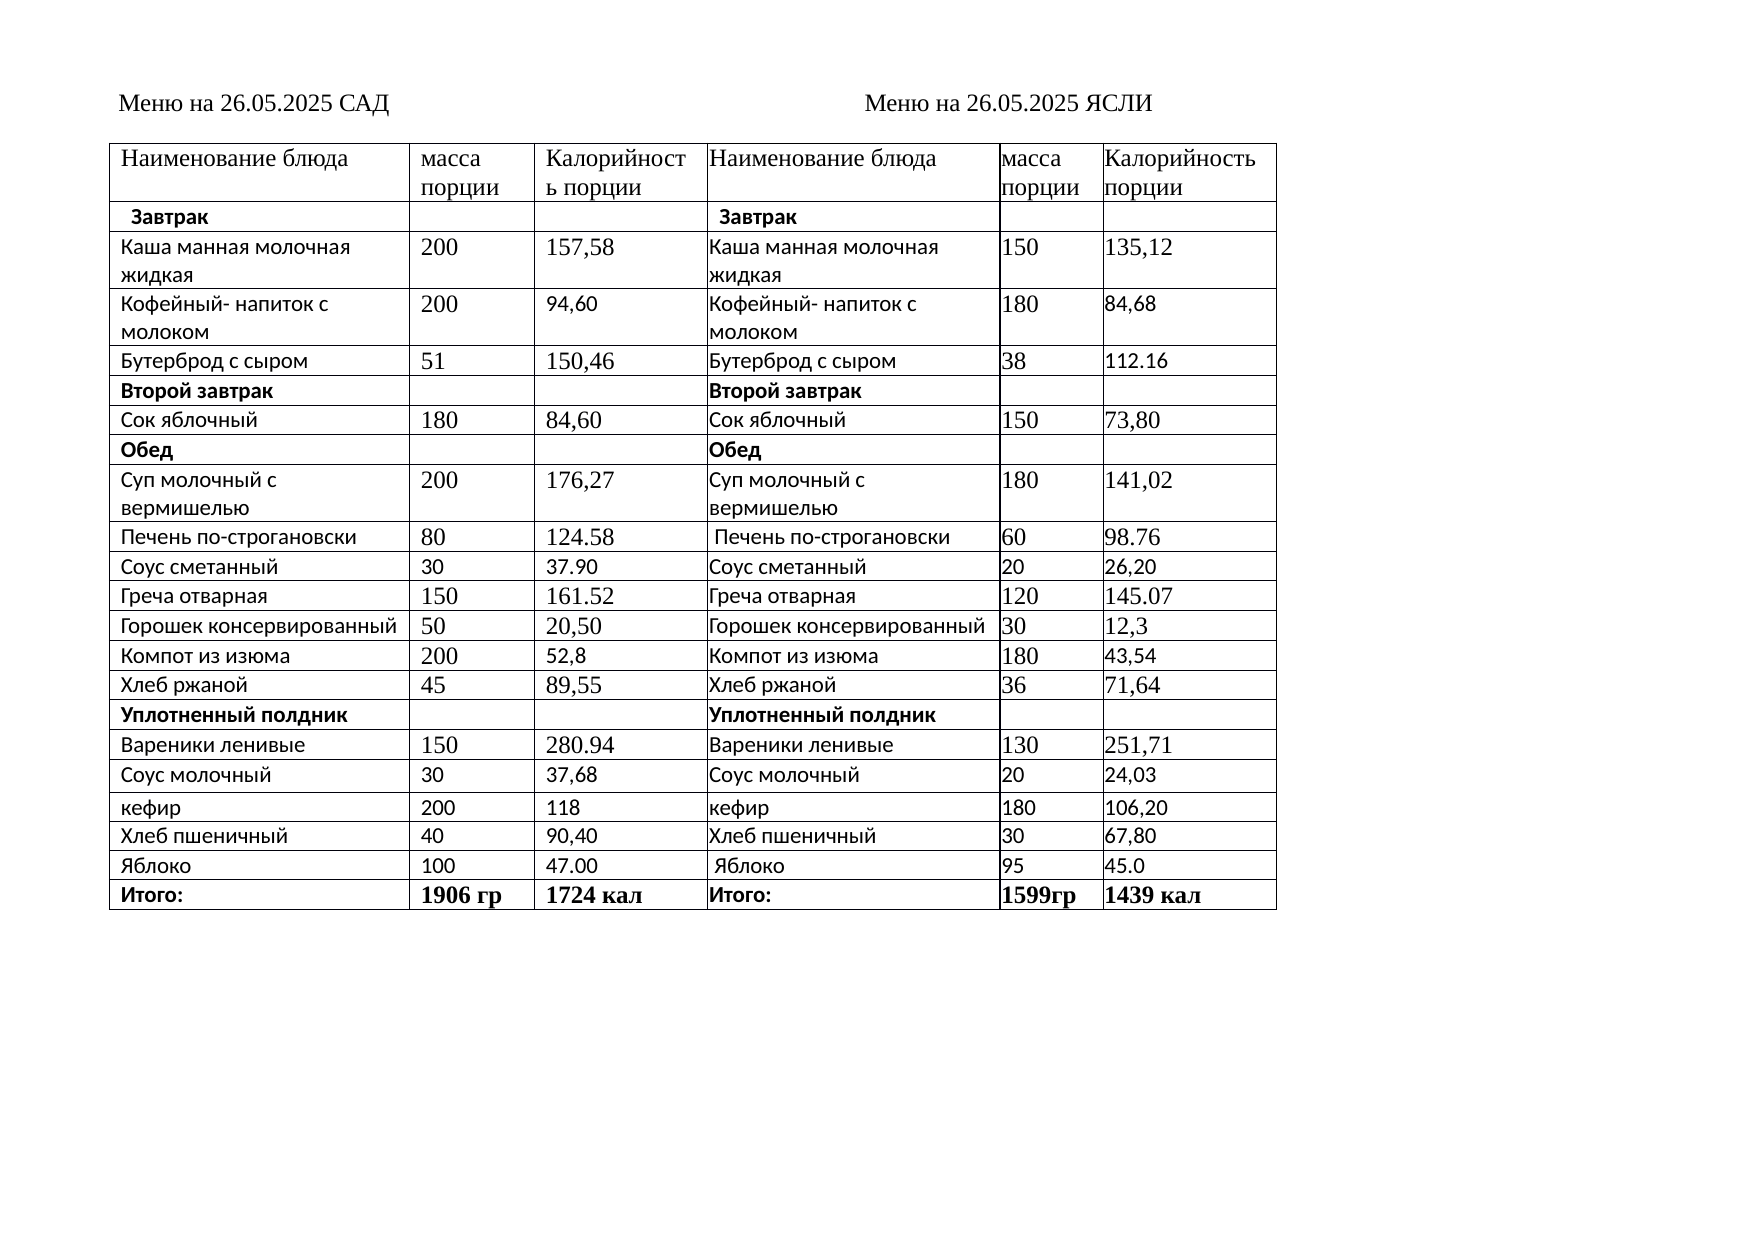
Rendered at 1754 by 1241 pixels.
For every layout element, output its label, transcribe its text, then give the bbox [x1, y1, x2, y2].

table_cell Завтрак [110, 202, 409, 231]
table_cell Вареники ленивые [110, 730, 409, 759]
table_cell 176,27 [535, 465, 707, 521]
table_cell [1001, 700, 1103, 729]
table_cell [1001, 202, 1103, 231]
table_cell 52,8 [535, 641, 707, 669]
table_cell 1906 гр [410, 880, 534, 908]
table_header Наименование блюда [110, 144, 409, 201]
table_cell Соус молочный [110, 760, 409, 792]
table_cell [1104, 202, 1276, 231]
table_cell 200 [410, 289, 534, 345]
table_cell 60 [1001, 522, 1103, 551]
table_cell кефир [110, 793, 409, 821]
table_cell 1439 кал [1104, 880, 1276, 908]
table_cell 73,80 [1104, 406, 1276, 434]
table_cell Кофейный- напиток с молоком [708, 289, 999, 345]
table_cell 95 [1001, 851, 1103, 879]
table_cell 141,02 [1104, 465, 1276, 521]
table_cell [410, 700, 534, 729]
table_cell Горошек консервированный [708, 611, 999, 640]
table_cell Суп молочный с вермишелью [708, 465, 999, 521]
table_cell 47.00 [535, 851, 707, 879]
table_cell 180 [410, 406, 534, 434]
table_cell 84,68 [1104, 289, 1276, 345]
table_cell Суп молочный с вермишелью [110, 465, 409, 521]
table_cell 200 [410, 641, 534, 669]
table_cell 71,64 [1104, 671, 1276, 699]
table_cell Хлеб пшеничный [708, 822, 999, 850]
table_cell [535, 700, 707, 729]
table_cell [535, 202, 707, 231]
table_cell 118 [535, 793, 707, 821]
table_cell 30 [410, 760, 534, 792]
table_cell Яблоко [708, 851, 999, 879]
table_cell 120 [1001, 581, 1103, 610]
table_cell 84,60 [535, 406, 707, 434]
table_cell 80 [410, 522, 534, 551]
table_cell Печень по-строгановски [708, 522, 999, 551]
table_cell Сок яблочный [708, 406, 999, 434]
table_cell Второй завтрак [708, 376, 999, 404]
table_cell 20,50 [535, 611, 707, 640]
table_cell 38 [1001, 346, 1103, 375]
table_cell 180 [1001, 465, 1103, 521]
table_cell Хлеб ржаной [110, 671, 409, 699]
table_cell Греча отварная [110, 581, 409, 610]
table_cell 37,68 [535, 760, 707, 792]
table_cell 251,71 [1104, 730, 1276, 759]
table_cell Обед [110, 435, 409, 464]
table_cell [410, 435, 534, 464]
table_cell 50 [410, 611, 534, 640]
table_cell [1001, 376, 1103, 404]
table_cell 43,54 [1104, 641, 1276, 669]
table_cell 98.76 [1104, 522, 1276, 551]
table_cell 30 [1001, 611, 1103, 640]
table_cell 161.52 [535, 581, 707, 610]
table_cell Уплотненный полдник [708, 700, 999, 729]
table_cell 24,03 [1104, 760, 1276, 792]
table_cell [535, 376, 707, 404]
table_header масса порции [1001, 144, 1103, 201]
table_cell 124.58 [535, 522, 707, 551]
table_cell 20 [1001, 760, 1103, 792]
table_cell Сок яблочный [110, 406, 409, 434]
table_cell 112.16 [1104, 346, 1276, 375]
table_cell 1599гр [1001, 880, 1103, 908]
table_cell 94,60 [535, 289, 707, 345]
table_cell Второй завтрак [110, 376, 409, 404]
table_cell 145.07 [1104, 581, 1276, 610]
table_cell 150 [1001, 406, 1103, 434]
table_cell Соус сметанный [110, 552, 409, 580]
table_header Калорийность порции [1104, 144, 1276, 201]
table_cell 180 [1001, 641, 1103, 669]
table_cell Каша манная молочная жидкая [110, 232, 409, 288]
table_cell 30 [410, 552, 534, 580]
table_cell Кофейный- напиток с молоком [110, 289, 409, 345]
table_cell [1001, 435, 1103, 464]
table_cell Соус молочный [708, 760, 999, 792]
table_cell 20 [1001, 552, 1103, 580]
table_cell 130 [1001, 730, 1103, 759]
table_cell 12,3 [1104, 611, 1276, 640]
table_header Наименование блюда [708, 144, 999, 201]
table_header Калорийность порции [535, 144, 707, 201]
table_cell 150 [410, 581, 534, 610]
table_cell 180 [1001, 289, 1103, 345]
table_cell 89,55 [535, 671, 707, 699]
table_cell 26,20 [1104, 552, 1276, 580]
table_cell Бутерброд с сыром [110, 346, 409, 375]
table_cell 1724 кал [535, 880, 707, 908]
table_cell [1104, 435, 1276, 464]
table_cell [410, 202, 534, 231]
table_cell 45.0 [1104, 851, 1276, 879]
table_cell Горошек консервированный [110, 611, 409, 640]
table_cell [1104, 700, 1276, 729]
table_cell 30 [1001, 822, 1103, 850]
table_cell 150 [1001, 232, 1103, 288]
table_cell 200 [410, 232, 534, 288]
table_cell Завтрак [708, 202, 999, 231]
table_cell Греча отварная [708, 581, 999, 610]
table_cell 67,80 [1104, 822, 1276, 850]
table_cell 200 [410, 793, 534, 821]
text Меню на 26.05.2025 САД Меню на 26.05.2025 ЯСЛИ [118, 88, 1636, 117]
table_cell Итого: [110, 880, 409, 908]
table_cell 100 [410, 851, 534, 879]
table_cell Итого: [708, 880, 999, 908]
table_cell Каша манная молочная жидкая [708, 232, 999, 288]
table_cell 40 [410, 822, 534, 850]
table_cell Хлеб пшеничный [110, 822, 409, 850]
table_cell [535, 435, 707, 464]
table_cell 180 [1001, 793, 1103, 821]
table_cell Хлеб ржаной [708, 671, 999, 699]
table_cell 106,20 [1104, 793, 1276, 821]
table_cell 200 [410, 465, 534, 521]
table_cell кефир [708, 793, 999, 821]
table_cell 36 [1001, 671, 1103, 699]
table_cell 51 [410, 346, 534, 375]
table_cell Компот из изюма [110, 641, 409, 669]
table_cell 135,12 [1104, 232, 1276, 288]
table_cell [1104, 376, 1276, 404]
table_cell Соус сметанный [708, 552, 999, 580]
table_cell 280.94 [535, 730, 707, 759]
table_cell Уплотненный полдник [110, 700, 409, 729]
table_header масса порции [410, 144, 534, 201]
table_cell [410, 376, 534, 404]
table_cell 37.90 [535, 552, 707, 580]
table_cell 150,46 [535, 346, 707, 375]
table_cell Обед [708, 435, 999, 464]
table_cell Вареники ленивые [708, 730, 999, 759]
table_cell Печень по-строгановски [110, 522, 409, 551]
table_cell Яблоко [110, 851, 409, 879]
table_cell 157,58 [535, 232, 707, 288]
table_cell Компот из изюма [708, 641, 999, 669]
table_cell 45 [410, 671, 534, 699]
table_cell Бутерброд с сыром [708, 346, 999, 375]
table_cell 150 [410, 730, 534, 759]
table_cell 90,40 [535, 822, 707, 850]
